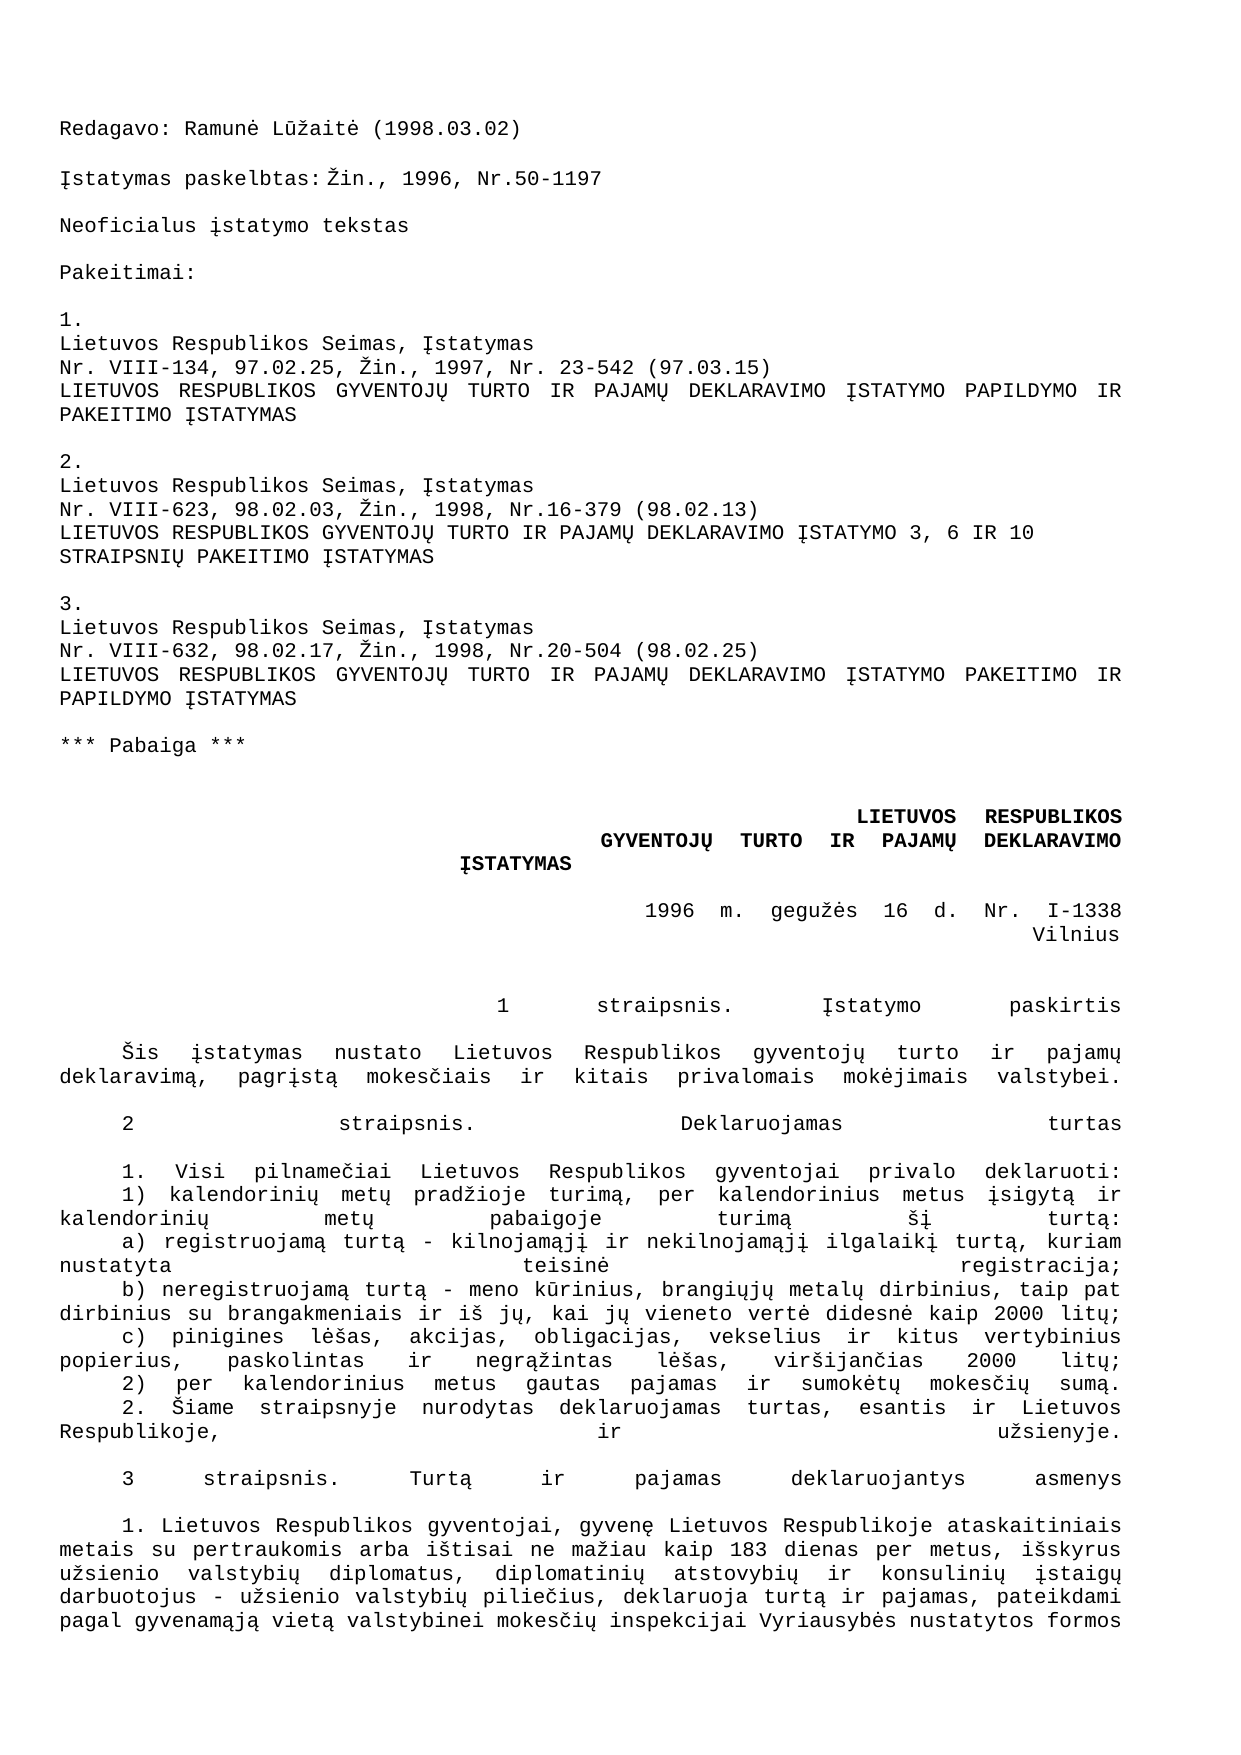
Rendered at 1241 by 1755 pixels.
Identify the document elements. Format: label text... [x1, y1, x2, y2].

text Nr. VIII-623, 98.02.03, Žin., 1998, Nr.16-379 (98.02.13) [59, 498, 1122, 522]
text Pakeitimai: [59, 262, 1122, 286]
text 1 straipsnis. Įstatymo paskirtis [59, 995, 1122, 1042]
text Neoficialus įstatymo tekstas [59, 215, 1122, 238]
text 1. Lietuvos Respublikos gyventojai, gyvenę Lietuvos Respublikoje ataskaitiniais metais su pertraukomis arba ištisai ne mažiau kaip 183 dienas per metus, išskyrus užsienio valstybių diplomatus, diplomatinių atstovybių ir konsulinių įstaigų darbuotojus - užsienio valstybių piliečius, deklaruoja turtą ir pajamas, pateikdami pagal gyvenamąją vietą valstybinei mokesčių inspekcijai Vyriausybės nustatytos formos [59, 1515, 1122, 1633]
text *** Pabaiga *** [59, 735, 1122, 759]
text Lietuvos Respublikos Seimas, Įstatymas [59, 475, 1122, 498]
text Lietuvos Respublikos Seimas, Įstatymas [59, 333, 1122, 357]
text Šis įstatymas nustato Lietuvos Respublikos gyventojų turto ir pajamų deklaravimą, pagrįstą mokesčiais ir kitais privalomais mokėjimais valstybei. [59, 1042, 1122, 1113]
text LIETUVOS RESPUBLIKOS GYVENTOJŲ TURTO IR PAJAMŲ DEKLARAVIMO ĮSTATYMO 3, 6 IR 10 STRAIPSNIŲ PAKEITIMO ĮSTATYMAS [59, 522, 1122, 569]
text LIETUVOS RESPUBLIKOS GYVENTOJŲ TURTO IR PAJAMŲ DEKLARAVIMO ĮSTATYMO PAKEITIMO IR PAPILDYMO ĮSTATYMAS [59, 664, 1122, 711]
text 2. [59, 451, 1122, 475]
text Nr. VIII-134, 97.02.25, Žin., 1997, Nr. 23-542 (97.03.15) [59, 357, 1122, 380]
text Nr. VIII-632, 98.02.17, Žin., 1998, Nr.20-504 (98.02.25) [59, 640, 1122, 664]
text Redagavo: Ramunė Lūžaitė (1998.03.02) [59, 118, 1122, 142]
text 1. Visi pilnamečiai Lietuvos Respublikos gyventojai privalo deklaruoti: 1) kalendorinių metų pradžioje turimą, per kalendorinius metus įsigytą ir kalendorinių metų pabaigoje turimą šį turtą: a) registruojamą turtą - kilnojamąjį ir nekilnojamąjį ilgalaikį turtą, kuriam nustatyta teisinė registracija; b) neregistruojamą turtą - meno kūrinius, brangiųjų metalų dirbinius, taip pat dirbinius su brangakmeniais ir iš jų, kai jų vieneto vertė didesnė kaip 2000 litų; c) pinigines lėšas, akcijas, obligacijas, vekselius ir kitus vertybinius popierius, paskolintas ir negrąžintas lėšas, viršijančias 2000 litų; 2) per kalendorinius metus gautas pajamas ir sumokėtų mokesčių sumą. 2. Šiame straipsnyje nurodytas deklaruojamas turtas, esantis ir Lietuvos Respublikoje, ir užsienyje. [59, 1161, 1122, 1468]
text Lietuvos Respublikos Seimas, Įstatymas [59, 617, 1122, 640]
text 2 straipsnis. Deklaruojamas turtas [59, 1113, 1122, 1161]
text 3. [59, 593, 1122, 617]
text 1996 m. gegužės 16 d. Nr. I-1338 Vilnius [59, 901, 1122, 971]
text 1. [59, 309, 1122, 333]
text 3 straipsnis. Turtą ir pajamas deklaruojantys asmenys [59, 1468, 1122, 1515]
text LIETUVOS RESPUBLIKOS GYVENTOJŲ TURTO IR PAJAMŲ DEKLARAVIMO ĮSTATYMAS [59, 806, 1122, 877]
text LIETUVOS RESPUBLIKOS GYVENTOJŲ TURTO IR PAJAMŲ DEKLARAVIMO ĮSTATYMO PAPILDYMO IR PAKEITIMO ĮSTATYMAS [59, 380, 1122, 428]
text Įstatymas paskelbtas: Žin., 1996, Nr.50-1197 [59, 165, 1122, 191]
